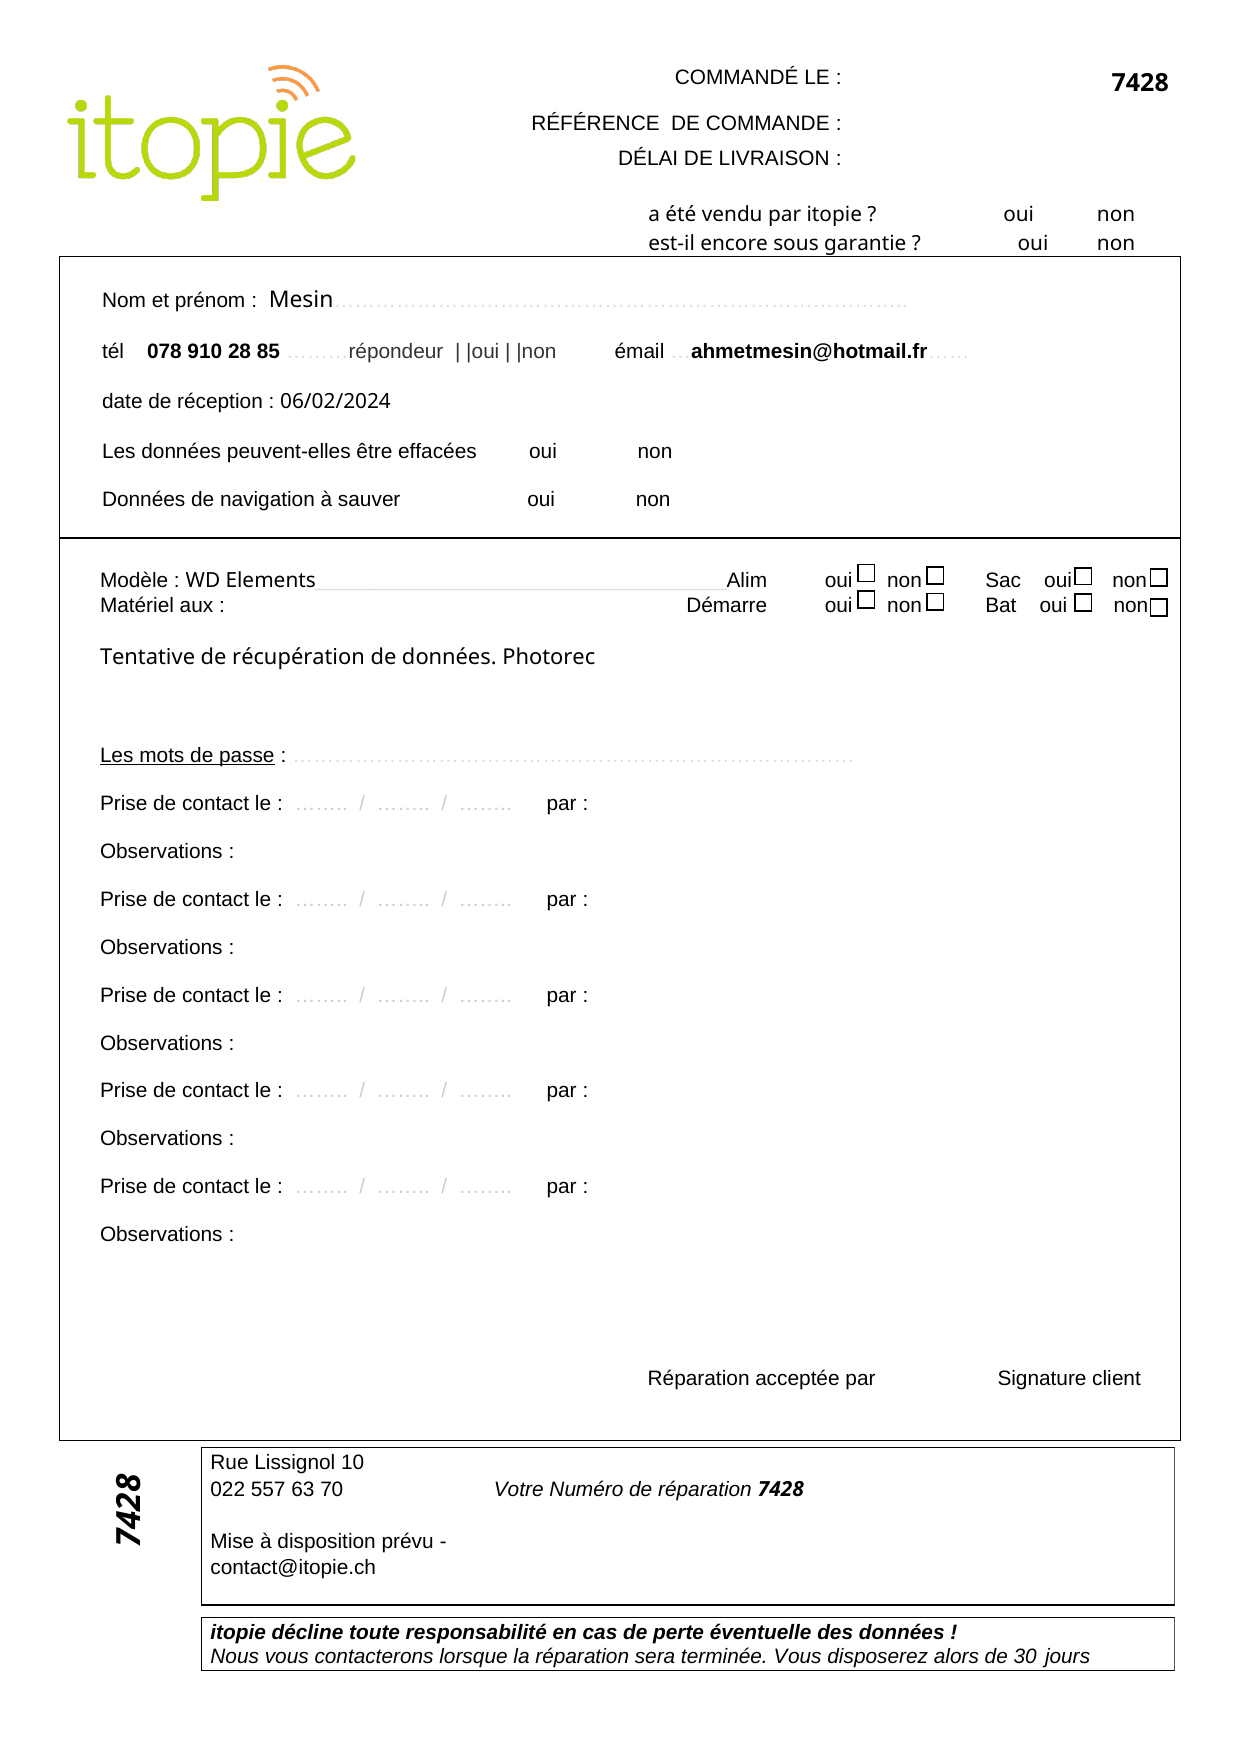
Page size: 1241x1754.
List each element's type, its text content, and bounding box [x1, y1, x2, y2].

text Les données peuvent-elles être effacées oui non [60, 436, 1180, 463]
text Observations : [60, 1219, 1180, 1246]
table_cell [847, 105, 1180, 140]
table_cell DÉLAI DE LIVRAISON : [490, 140, 847, 175]
text a été vendu par itopie ? oui non [59, 199, 1181, 228]
text Réparation acceptée par Signature client [60, 1363, 1180, 1390]
text tél 078 910 28 85 ………répondeur | |oui | |non émail …ahmetmesin@hotmail.fr…… [60, 335, 1180, 362]
text Observations : [60, 931, 1180, 958]
text Observations : [60, 1123, 1180, 1150]
text Les mots de passe : ……………………………………………………………………… [60, 740, 1180, 767]
table_header 7428 [59, 1441, 195, 1677]
table_header 7428 [847, 59, 1180, 104]
text Données de navigation à sauver oui non [60, 484, 1180, 511]
text Observations : [60, 1027, 1180, 1054]
text Prise de contact le : …….. / …….. / …….. par : [60, 788, 1180, 815]
text Modèle : WD Elements Alim oui non Sac oui non [60, 562, 856, 590]
text Modèle : WD Elements Alim oui non Sac oui non [948, 562, 1180, 590]
text est-il encore sous garantie ? oui non [59, 228, 1181, 256]
text Observations : [60, 836, 1180, 863]
table_cell RÉFÉRENCE DE COMMANDE : [490, 105, 847, 140]
text Prise de contact le : …….. / …….. / …….. par : [60, 979, 1180, 1006]
text Prise de contact le : …….. / …….. / …….. par : [60, 883, 1180, 911]
text Modèle : WD Elements Alim oui non Sac oui non [879, 562, 925, 590]
text date de réception : 06/02/2024 [60, 383, 1180, 415]
text Matériel aux : Démarre oui non Bat oui non [60, 590, 1180, 617]
table_header Rue Lissignol 10 022 557 63 70 Votre Numéro de réparation 7428 Mise à disposition prévu - contact@itopie.ch [195, 1441, 1180, 1611]
table_cell itopie décline toute responsabilité en cas de perte éventuelle des données ! Nous vous contacterons lorsque la réparation sera terminée. Vous disposerez alors de 30 jours [195, 1611, 1180, 1677]
picture [67, 65, 356, 201]
table_cell [847, 140, 1180, 175]
text Tentative de récupération de données. Photorec [60, 638, 1180, 671]
text Prise de contact le : …….. / …….. / …….. par : [60, 1075, 1180, 1102]
table_header COMMANDÉ LE : [490, 59, 847, 104]
text Prise de contact le : …….. / …….. / …….. par : [60, 1171, 1180, 1198]
text Nom et prénom : Mesin……………………………………………………………………….. [60, 280, 1180, 314]
